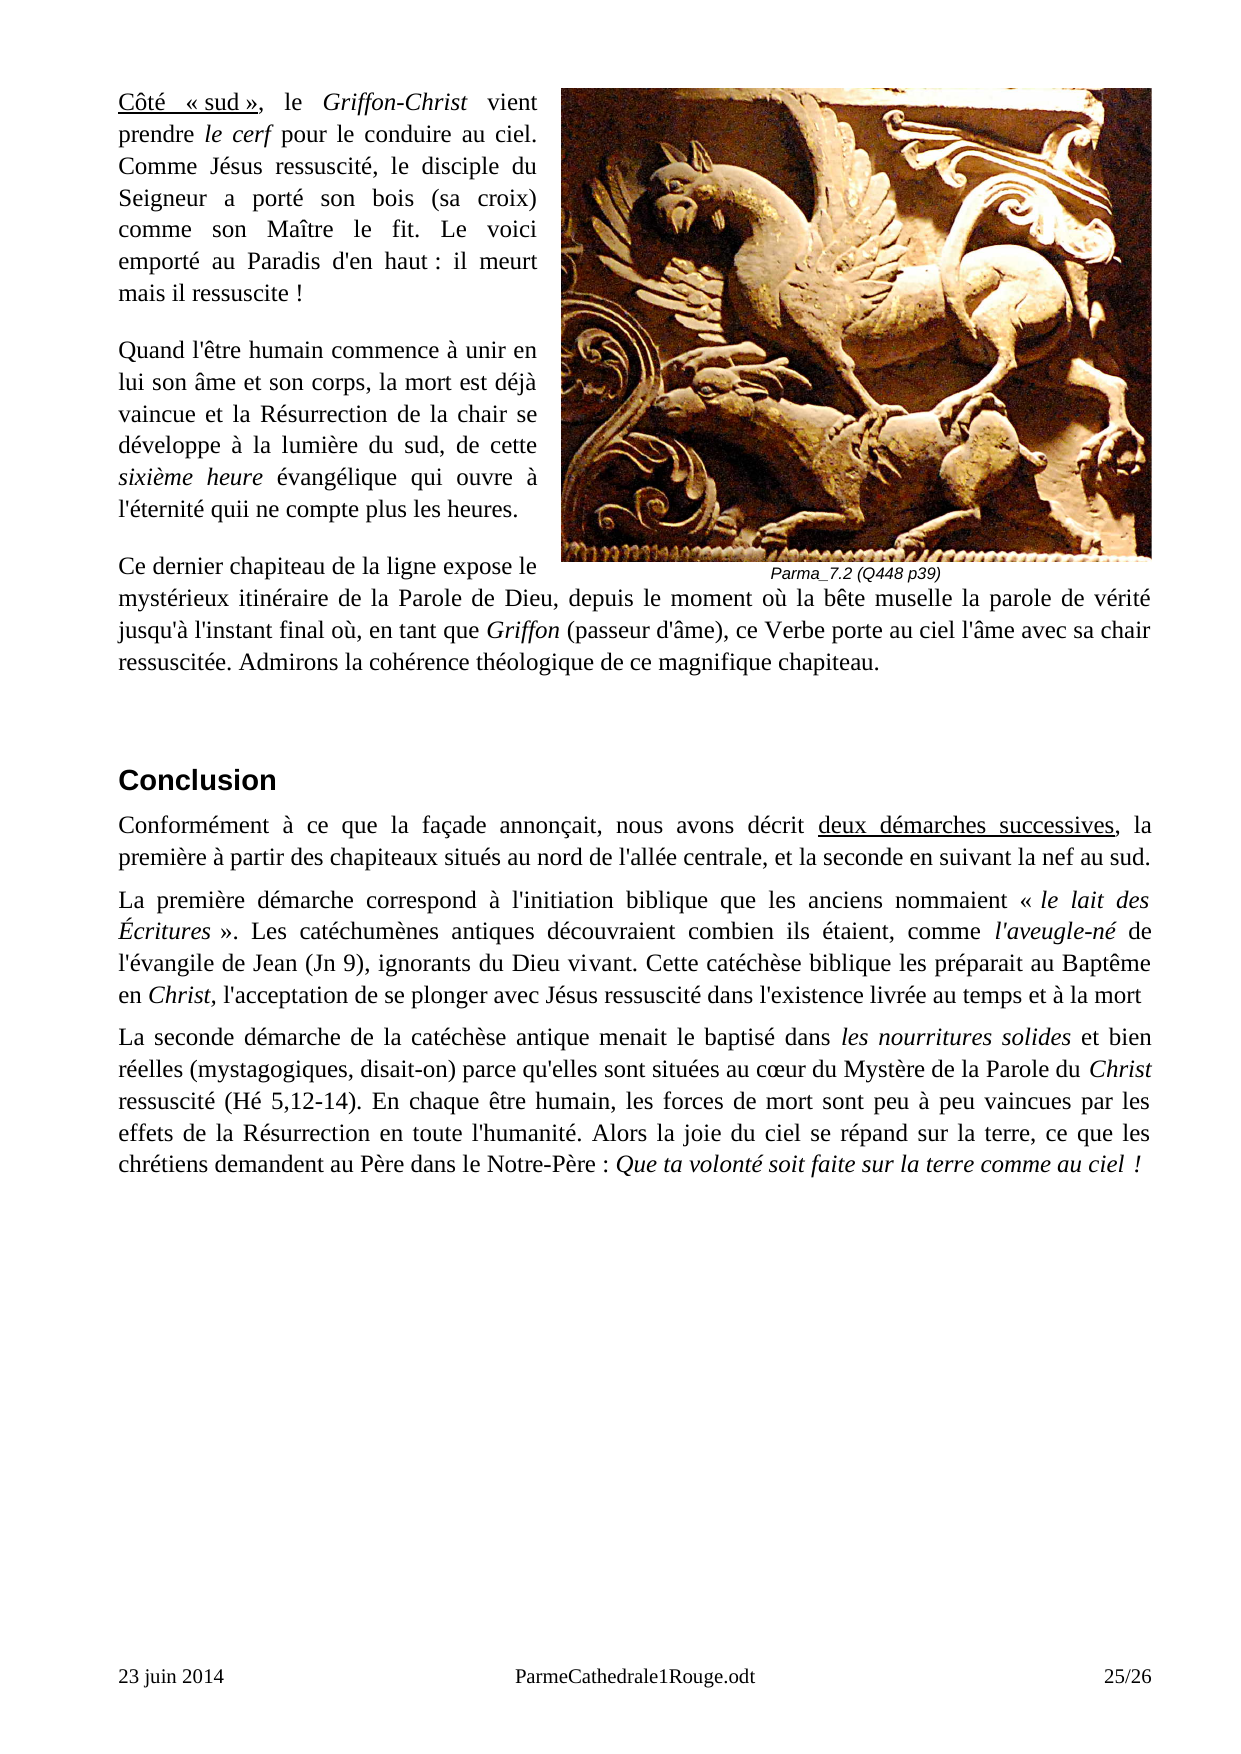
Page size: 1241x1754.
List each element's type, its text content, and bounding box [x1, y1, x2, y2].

picture [561, 88, 1152, 562]
text Parma_7.2 (Q448 p39) [561, 562, 1152, 583]
text La première démarche correspond à l'initiation biblique que les anciens nommaient « le lait des Écritures ». Les catéchumènes antiques découvraient combien ils étaient, comme l'aveugle-né de l'évangile de Jean (Jn 9), ignorants du Dieu vivant. Cette catéchèse biblique les préparait au Baptême en Christ, l'acceptation de se plonger avec Jésus ressuscité dans l'existence livrée au temps et à la mort [118, 886, 1152, 1009]
text Côté « sud », le Griffon-Christ vient prendre le cerf pour le conduire au ciel. Comme Jésus ressuscité, le disciple du Seigneur a porté son bois (sa croix) comme son Maître le fit. Le voici emporté au Paradis d'en haut : il meurt mais il ressuscite ! [118, 88, 561, 307]
text La seconde démarche de la catéchèse antique menait le baptisé dans les nourritures solides et bien réelles (mystagogiques, disait-on) parce qu'elles sont situées au cœur du Mystère de la Parole du Christ ressuscité (Hé 5,12-14). En chaque être humain, les forces de mort sont peu à peu vaincues par les effets de la Résurrection en toute l'humanité. Alors la joie du ciel se répand sur la terre, ce que les chrétiens demandent au Père dans le Notre-Père : Que ta volonté soit faite sur la terre comme au ciel ! [118, 1023, 1152, 1178]
text Quand l'être humain commence à unir en lui son âme et son corps, la mort est déjà vaincue et la Résurrection de la chair se développe à la lumière du sud, de cette sixième heure évangélique qui ouvre à l'éternité quii ne compte plus les heures. [118, 336, 561, 523]
text Ce dernier chapiteau de la ligne expose le mystérieux itinéraire de la Parole de Dieu, depuis le moment où la bête muselle la parole de vérité jusqu'à l'instant final où, en tant que Griffon (passeur d'âme), ce Verbe porte au ciel l'âme avec sa chair ressuscitée. Admirons la cohérence théologique de ce magnifique chapiteau. [118, 552, 1152, 675]
text Conformément à ce que la façade annonçait, nous avons décrit deux démarches successives, la première à partir des chapiteaux situés au nord de l'allée centrale, et la seconde en suivant la nef au sud. [118, 811, 1152, 871]
subtitle Conclusion [118, 764, 1152, 797]
